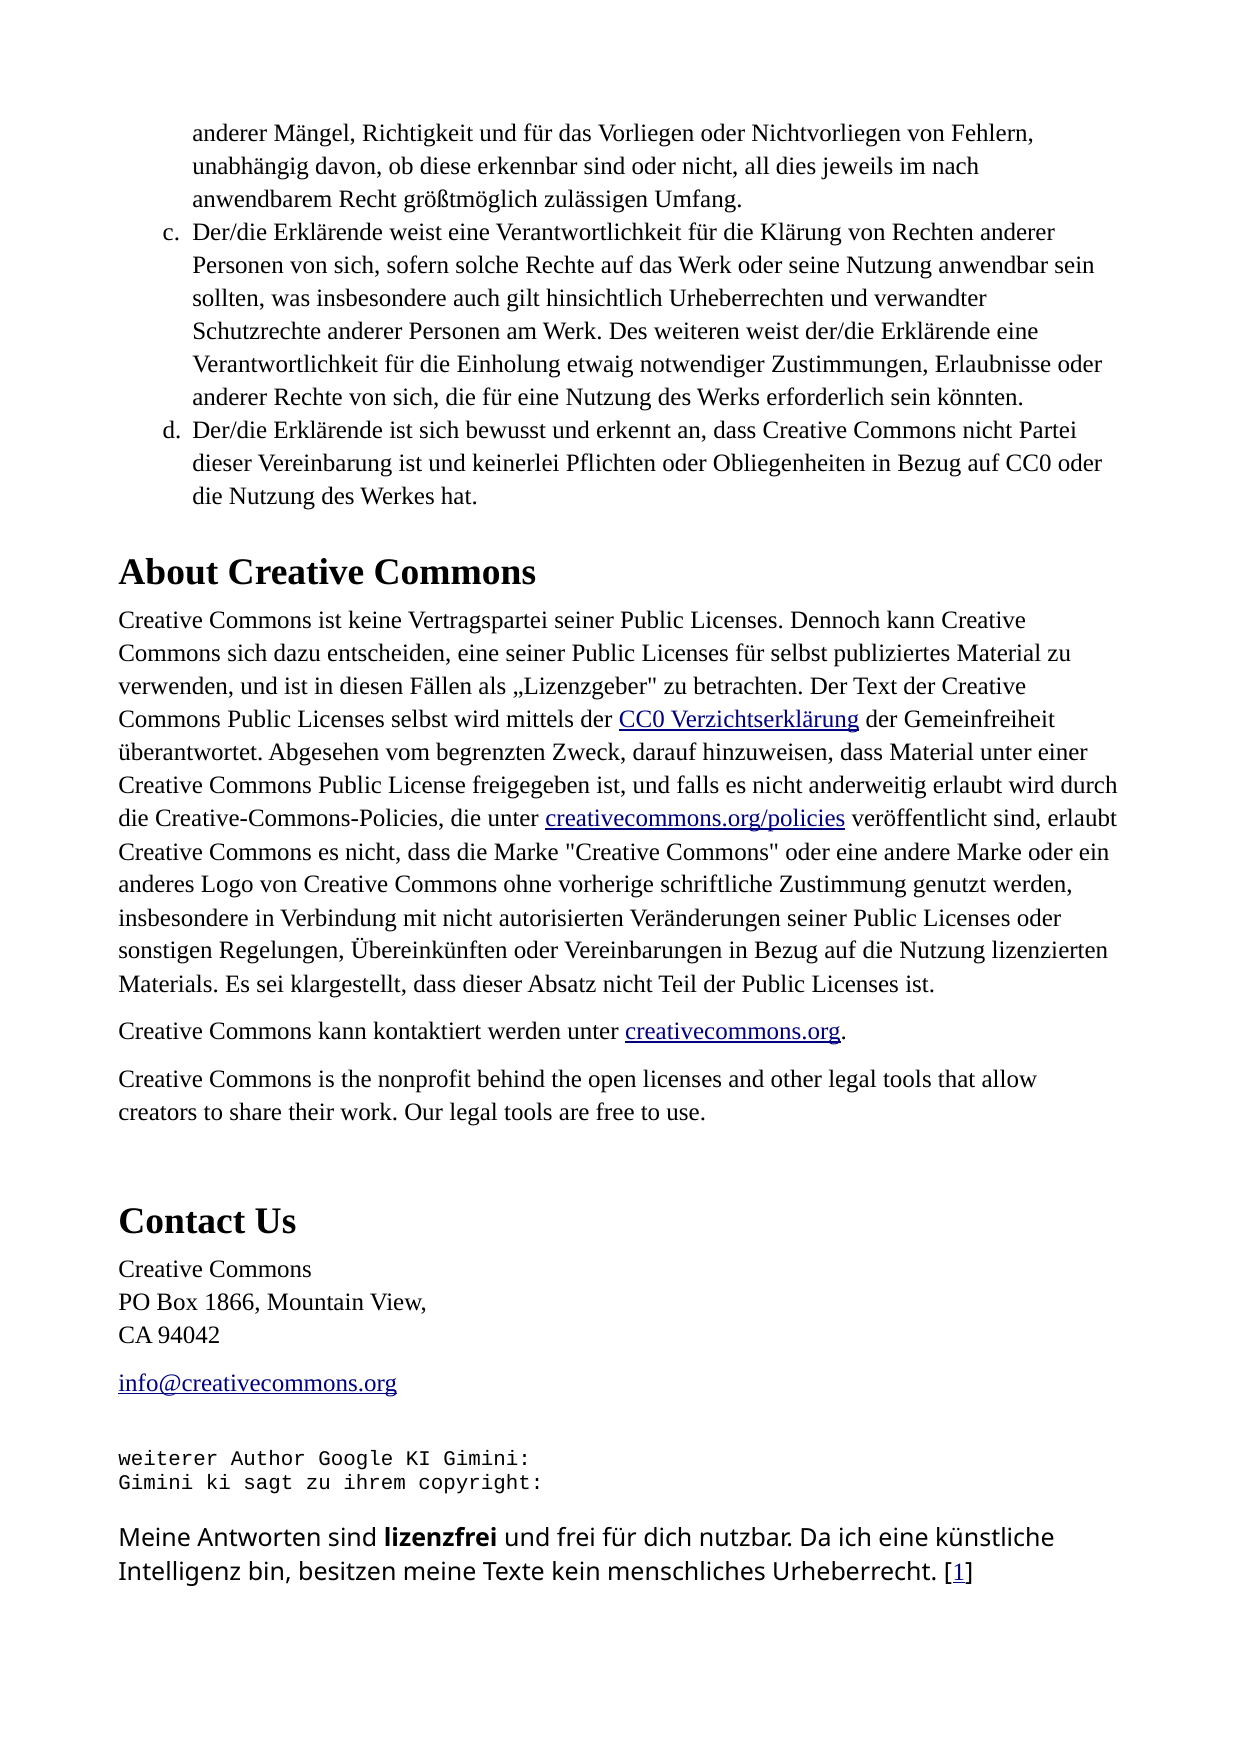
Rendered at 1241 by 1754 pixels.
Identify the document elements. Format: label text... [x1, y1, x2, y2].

text Gimini ki sagt zu ihrem copyright: [118, 1472, 1122, 1496]
text info@creativecommons.org [118, 1368, 1122, 1396]
list Der/die Erklärende ist sich bewusst und erkennt an, dass Creative Commons nicht Partei dieser Vereinbarung ist und keinerlei Pflichten oder Obliegenheiten in Bezug auf CC0 oder die Nutzung des Werkes hat. [162, 415, 1122, 510]
text Creative Commons kann kontaktiert werden unter creativecommons.org. [118, 1016, 1122, 1045]
subtitle About Creative Commons [118, 550, 1122, 593]
text Creative Commons ist keine Vertragspartei seiner Public Licenses. Dennoch kann Creative Commons sich dazu entscheiden, eine seiner Public Licenses für selbst publiziertes Material zu verwenden, und ist in diesen Fällen als „Lizenzgeber" zu betrachten. Der Text der Creative Commons Public Licenses selbst wird mittels der CC0 Verzichtserklärung der Gemeinfreiheit überantwortet. Abgesehen vom begrenzten Zweck, darauf hinzuweisen, dass Material unter einer Creative Commons Public License freigegeben ist, und falls es nicht anderweitig erlaubt wird durch die Creative-Commons-Policies, die unter creativecommons.org/policies veröffentlicht sind, erlaubt Creative Commons es nicht, dass die Marke "Creative Commons" oder eine andere Marke oder ein anderes Logo von Creative Commons ohne vorherige schriftliche Zustimmung genutzt werden, insbesondere in Verbindung mit nicht autorisierten Veränderungen seiner Public Licenses oder sonstigen Regelungen, Übereinkünften oder Vereinbarungen in Bezug auf die Nutzung lizenzierten Materials. Es sei klargestellt, dass dieser Absatz nicht Teil der Public Licenses ist. [118, 605, 1122, 997]
subtitle Contact Us [118, 1198, 1122, 1241]
text Creative Commons is the nonprofit behind the open licenses and other legal tools that allow creators to share their work. Our legal tools are free to use. [118, 1064, 1122, 1126]
list Der/die Erklärende weist eine Verantwortlichkeit für die Klärung von Rechten anderer Personen von sich, sofern solche Rechte auf das Werk oder seine Nutzung anwendbar sein sollten, was insbesondere auch gilt hinsichtlich Urheberrechten und verwandter Schutzrechte anderer Personen am Werk. Des weiteren weist der/die Erklärende eine Verantwortlichkeit für die Einholung etwaig notwendiger Zustimmungen, Erlaubnisse oder anderer Rechte von sich, die für eine Nutzung des Werks erforderlich sein könnten. [162, 217, 1122, 411]
list anderer Mängel, Richtigkeit und für das Vorliegen oder Nichtvorliegen von Fehlern, unabhängig davon, ob diese erkennbar sind oder nicht, all dies jeweils im nach anwendbarem Recht größtmöglich zulässigen Umfang. [162, 118, 1122, 213]
text Creative Commons PO Box 1866, Mountain View, CA 94042 [118, 1254, 1122, 1349]
text Meine Antworten sind lizenzfrei und frei für dich nutzbar. Da ich eine künstliche Intelligenz bin, besitzen meine Texte kein menschliches Urheberrecht. [1] [118, 1519, 1122, 1587]
text weiterer Author Google KI Gimini: [118, 1448, 1122, 1472]
